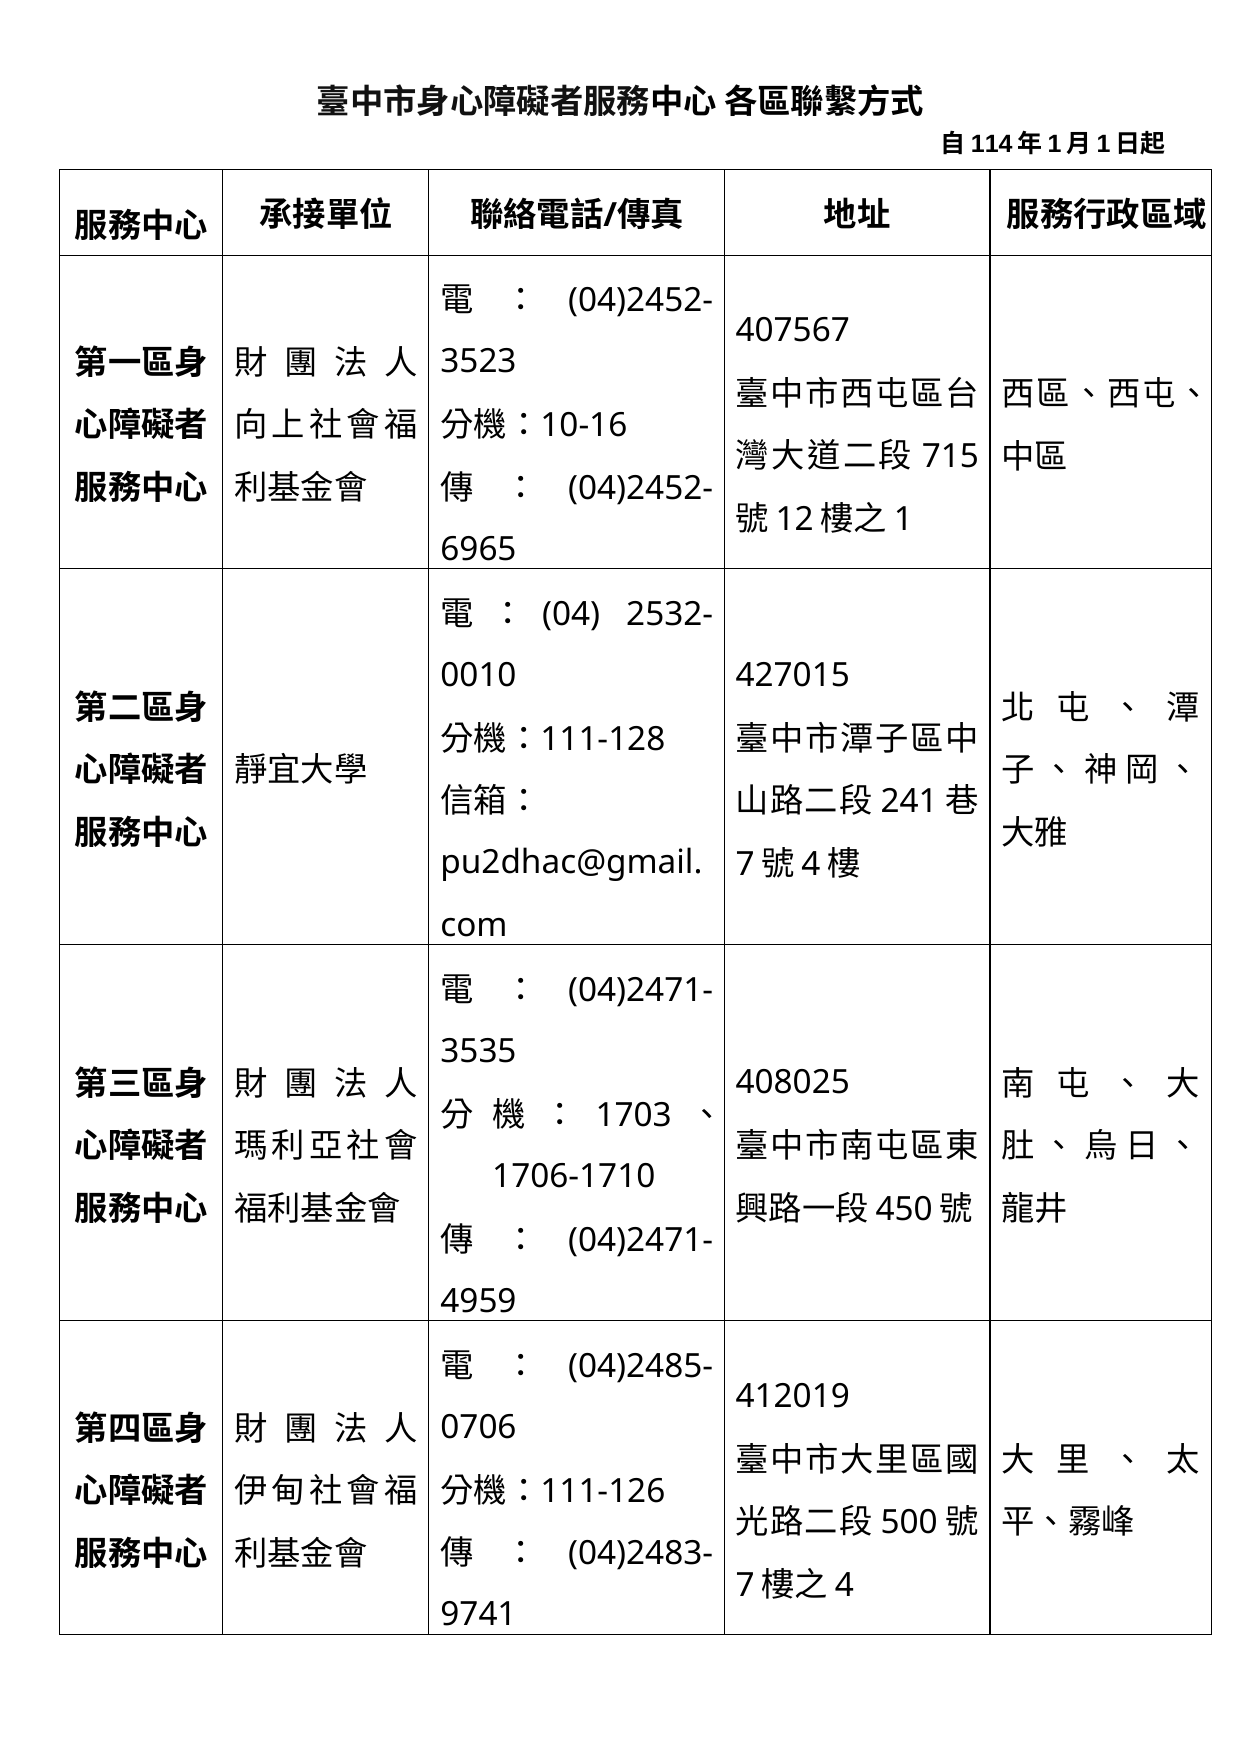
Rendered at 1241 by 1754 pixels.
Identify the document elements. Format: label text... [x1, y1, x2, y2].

table_header 地址 [725, 170, 989, 254]
table_cell 南屯、大肚、烏日、龍井 [991, 945, 1211, 1320]
table_header 承接單位 [223, 170, 428, 254]
table_cell 第三區身心障礙者服務中心 [60, 945, 222, 1320]
table_cell 第一區身心障礙者服務中心 [60, 256, 222, 568]
table_cell 第二區身心障礙者服務中心 [60, 569, 222, 944]
table_header 服務中心 [60, 170, 222, 254]
table_cell 財團法人 伊甸社會福利基金會 [223, 1321, 428, 1634]
table_cell 電：(04) 2532-0010 分機：111-128 信箱：pu2dhac@gmail.com [429, 569, 724, 944]
table_cell 427015 臺中市潭子區中山路二段241巷7號4樓 [725, 569, 989, 944]
table_cell 408025 臺中市南屯區東興路一段450號 [725, 945, 989, 1320]
table_cell 電：(04)2485-0706 分機：111-126 傳：(04)2483-9741 [429, 1321, 724, 1634]
table_cell 電：(04)2452-3523 分機：10-16 傳：(04)2452-6965 [429, 256, 724, 568]
table_cell 財團法人 向上社會福利基金會 [223, 256, 428, 568]
table_cell 407567 臺中市西屯區台灣大道二段715號12樓之1 [725, 256, 989, 568]
table_header 服務行政區域 [991, 170, 1211, 254]
table_cell 電：(04)2471-3535 分機：1703、 1706-1710 傳：(04)2471-4959 [429, 945, 724, 1320]
table_cell 北屯、潭子、神岡、大雅 [991, 569, 1211, 944]
table_cell 財團法人 瑪利亞社會福利基金會 [223, 945, 428, 1320]
table_cell 靜宜大學 [223, 569, 428, 944]
table_cell 第四區身心障礙者服務中心 [60, 1321, 222, 1634]
table_cell 西區、西屯、 中區 [991, 256, 1211, 568]
table_cell 大里、太平、霧峰 [991, 1321, 1211, 1634]
table_cell 412019 臺中市大里區國光路二段500號7樓之4 [725, 1321, 989, 1634]
table_header 聯絡電話/傳真 [429, 170, 724, 254]
